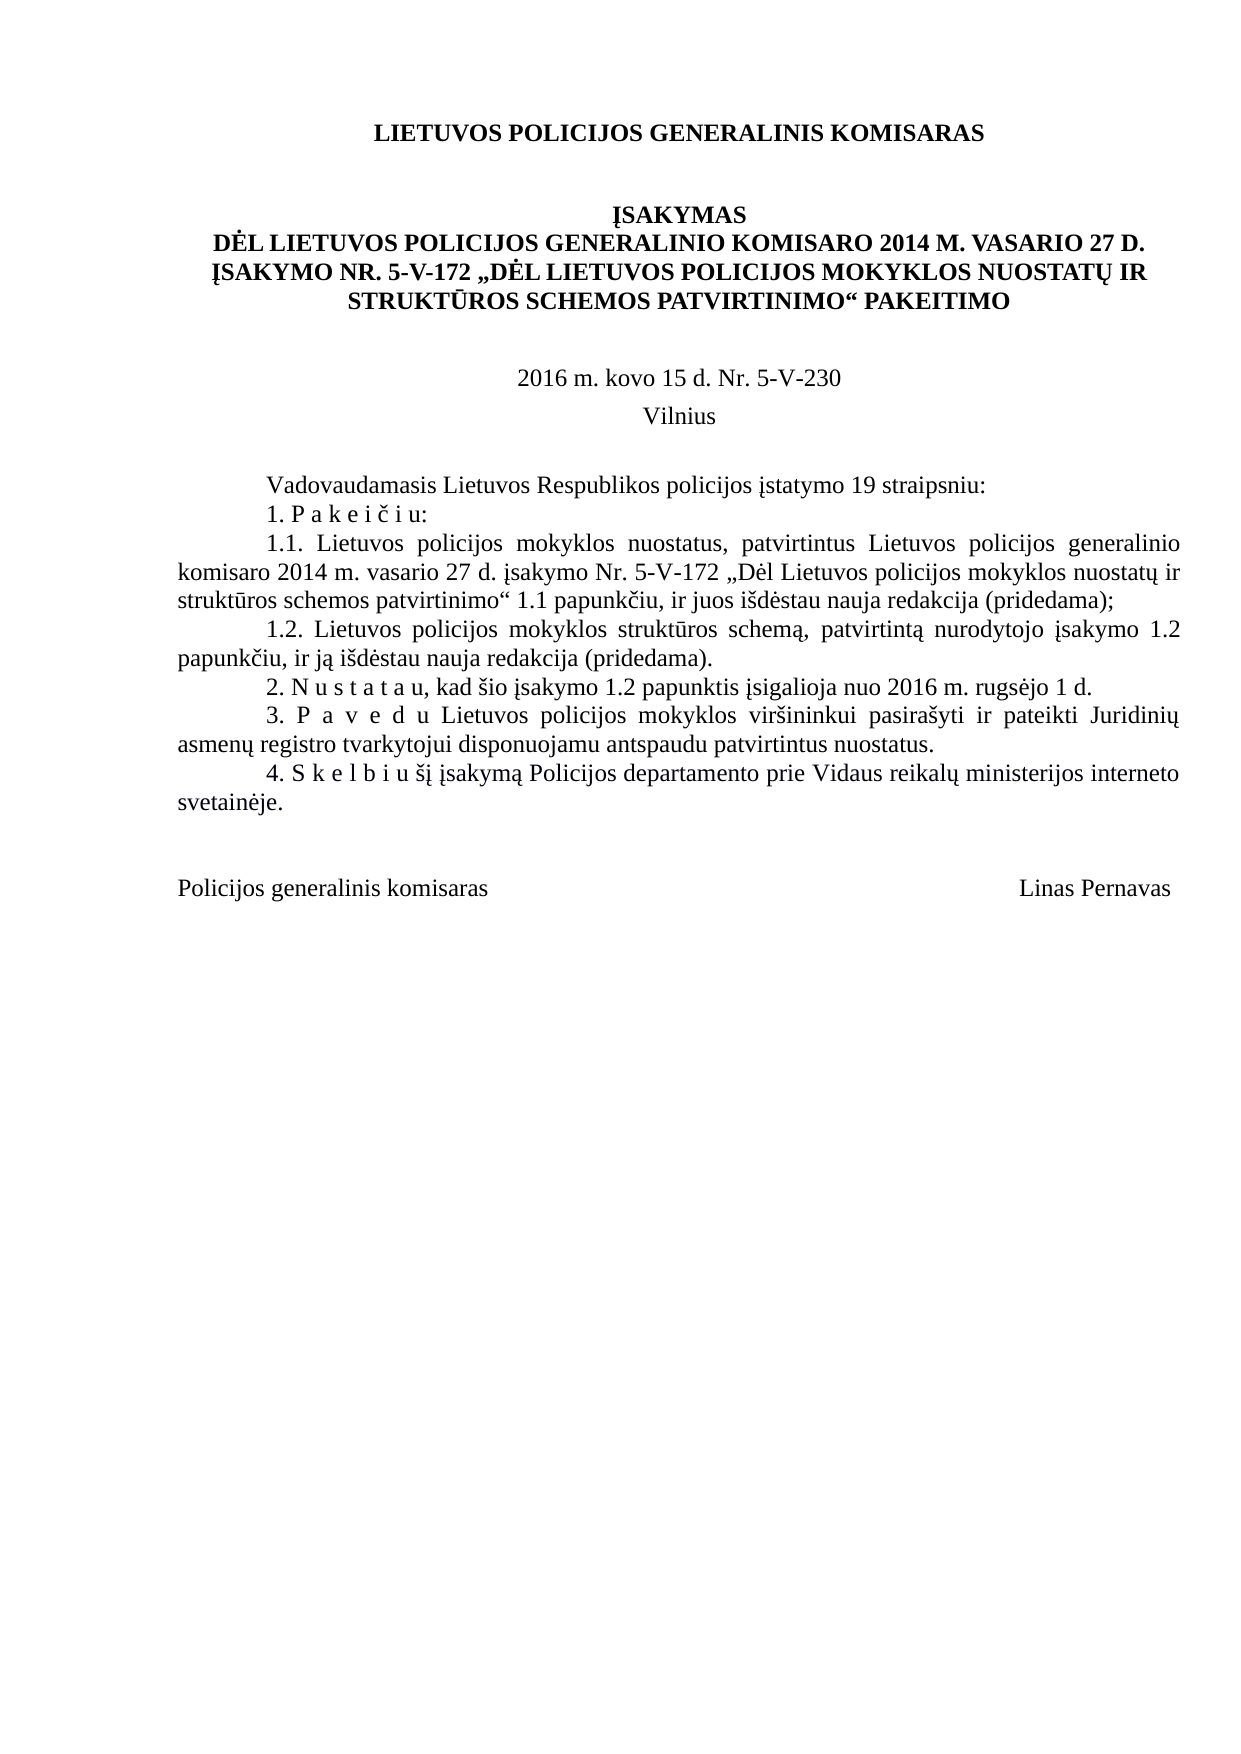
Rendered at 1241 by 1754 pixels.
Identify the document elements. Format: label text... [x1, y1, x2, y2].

text 1.1. Lietuvos policijos mokyklos nuostatus, patvirtintus Lietuvos policijos generalinio komisaro 2014 m. vasario 27 d. įsakymo Nr. 5-V-172 „Dėl Lietuvos policijos mokyklos nuostatų ir struktūros schemos patvirtinimo“ 1.1 papunkčiu, ir juos išdėstau nauja redakcija (pridedama); [177, 528, 1181, 614]
text DĖL LIETUVOS POLICIJOS GENERALINIO KOMISARO 2014 M. VASARIO 27 D. ĮSAKYMO NR. 5-V-172 „DĖL LIETUVOS POLICIJOS MOKYKLOS NUOSTATŲ IR STRUKTŪROS SCHEMOS PATVIRTINIMO“ PAKEITIMO [177, 228, 1181, 315]
text 2. N u s t a t a u, kad šio įsakymo 1.2 papunktis įsigalioja nuo 2016 m. rugsėjo 1 d. [177, 672, 1181, 700]
text 2016 m. kovo 15 d. Nr. 5-V-230 [177, 363, 1181, 391]
text 1.2. Lietuvos policijos mokyklos struktūros schemą, patvirtintą nurodytojo įsakymo 1.2 papunkčiu, ir ją išdėstau nauja redakcija (pridedama). [177, 614, 1181, 672]
text LIETUVOS POLICIJOS GENERALINIS KOMISARAS [177, 118, 1181, 147]
text Vadovaudamasis Lietuvos Respublikos policijos įstatymo 19 straipsniu: [177, 470, 1181, 499]
text Vilnius [177, 401, 1181, 430]
text 4. S k e l b i u šį įsakymą Policijos departamento prie Vidaus reikalų ministerijos interneto svetainėje. [177, 758, 1181, 815]
text 3. P a v e d u Lietuvos policijos mokyklos viršininkui pasirašyti ir pateikti Juridinių asmenų registro tvarkytojui disponuojamu antspaudu patvirtintus nuostatus. [177, 700, 1181, 758]
text 1. P a k e i č i u: [177, 499, 1181, 528]
text ĮSAKYMAS [177, 200, 1181, 228]
text Policijos generalinis komisaras Linas Pernavas [177, 873, 1181, 902]
